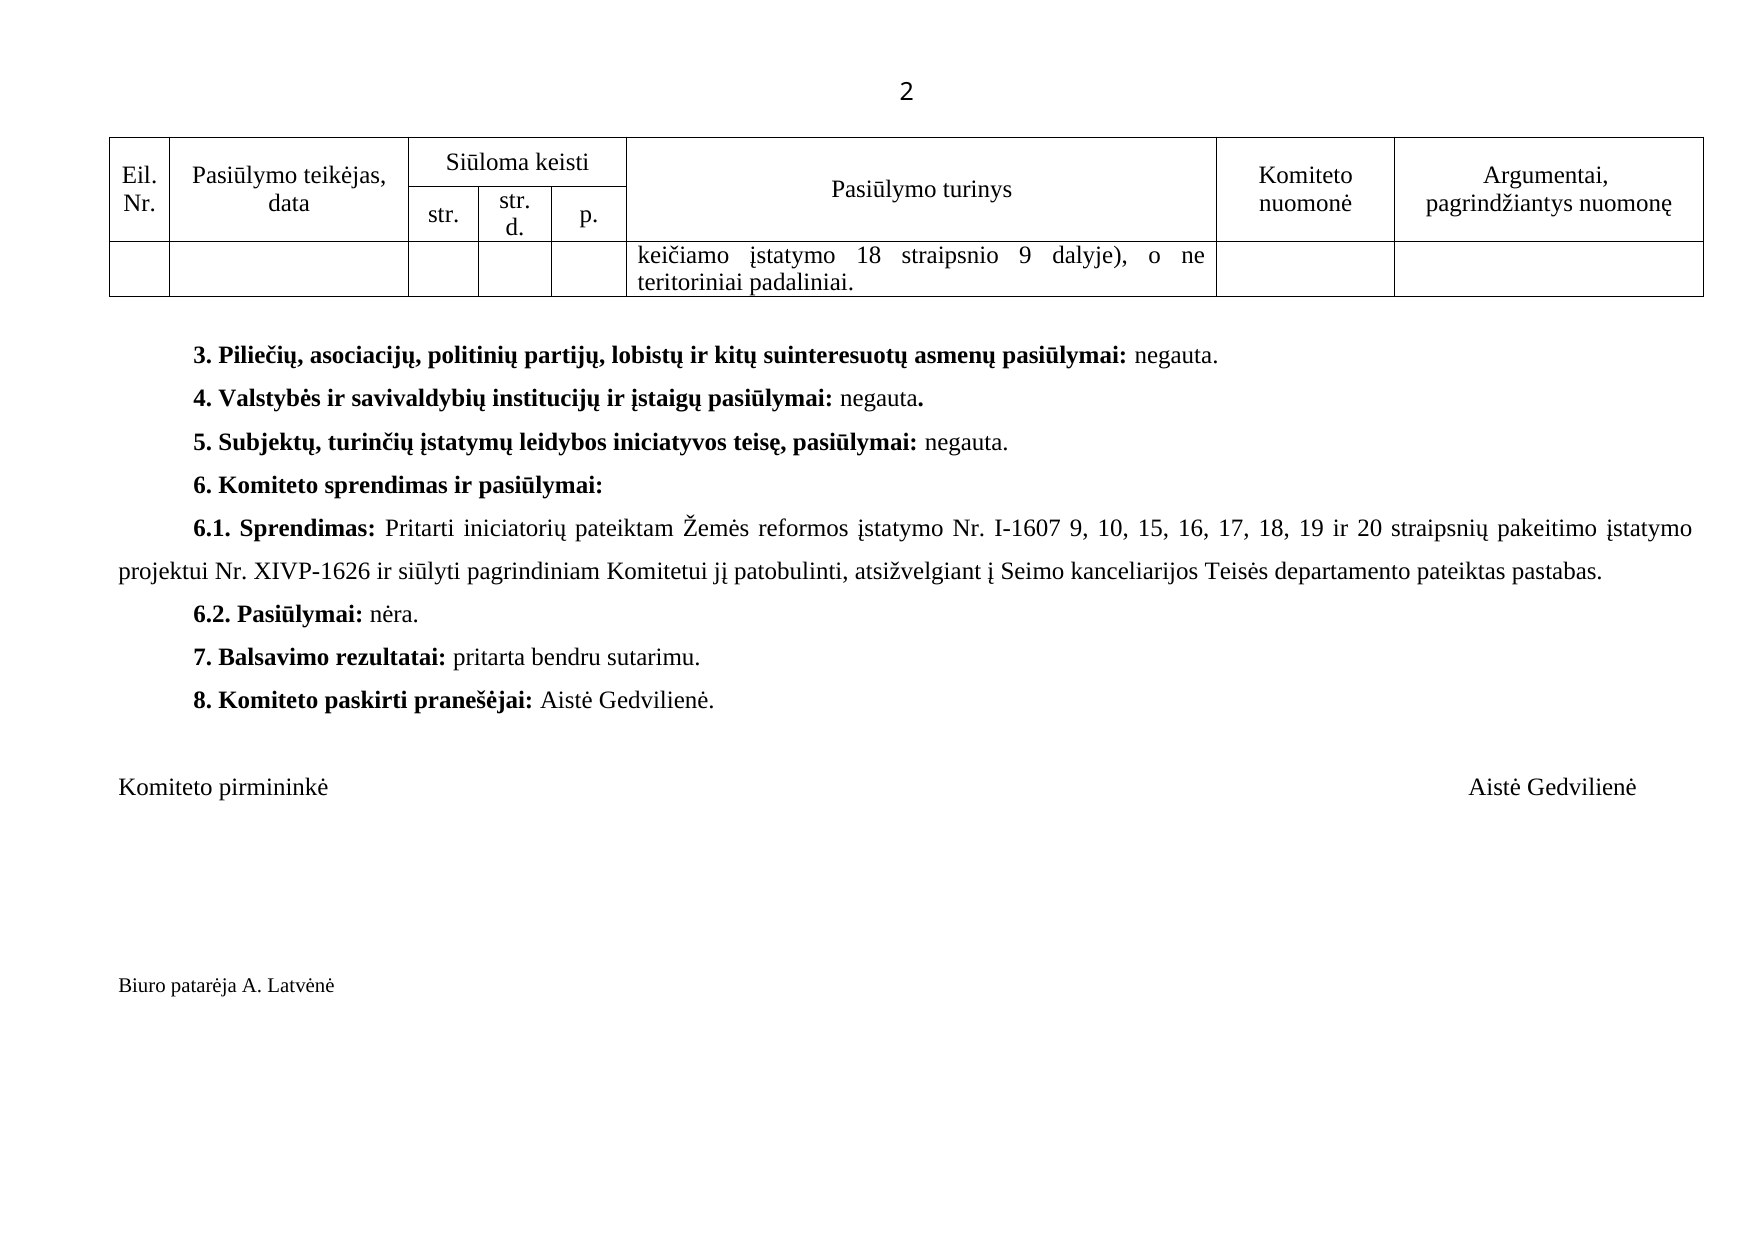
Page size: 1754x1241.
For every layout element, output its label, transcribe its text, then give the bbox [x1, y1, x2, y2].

subtitle 5. Subjektų, turinčių įstatymų leidybos iniciatyvos teisę, pasiūlymai: negauta. [118, 427, 1695, 455]
table_cell [479, 242, 551, 296]
text 8. Komiteto paskirti pranešėjai: Aistė Gedvilienė. [118, 685, 1695, 714]
table_cell [1217, 242, 1394, 296]
text 6. Komiteto sprendimas ir pasiūlymai: [118, 470, 1695, 498]
table_header Komiteto nuomonė [1217, 138, 1394, 241]
table_cell [552, 242, 626, 296]
text Komiteto pirmininkė Aistė Gedvilienė [118, 772, 1695, 800]
table_cell str. d. [479, 187, 551, 241]
table_header Pasiūlymo turinys [627, 138, 1216, 241]
table_cell str. [409, 187, 478, 241]
table_header Eil. Nr. [110, 138, 169, 241]
table_cell [409, 242, 478, 296]
text 7. Balsavimo rezultatai: pritarta bendru sutarimu. [118, 642, 1695, 671]
subtitle 4. Valstybės ir savivaldybių institucijų ir įstaigų pasiūlymai: negauta. [118, 383, 1695, 412]
table_cell [1395, 242, 1703, 296]
text 6.2. Pasiūlymai: nėra. [118, 599, 1695, 628]
table_cell [170, 242, 408, 296]
table_header Pasiūlymo teikėjas, data [170, 138, 408, 241]
table_cell [110, 242, 169, 296]
table_cell keičiamo įstatymo 18 straipsnio 9 dalyje), o ne teritoriniai padaliniai. [627, 242, 1216, 296]
table_cell p. [552, 187, 626, 241]
table_header Argumentai, pagrindžiantys nuomonę [1395, 138, 1703, 241]
subtitle 3. Piliečių, asociacijų, politinių partijų, lobistų ir kitų suinteresuotų asmenų pasiūlymai: negauta. [118, 340, 1695, 369]
table_header Siūloma keisti [409, 138, 626, 186]
text 6.1. Sprendimas: Pritarti iniciatorių pateiktam Žemės reformos įstatymo Nr. I-1607 9, 10, 15, 16, 17, 18, 19 ir 20 straipsnių pakeitimo įstatymo projektui Nr. XIVP-1626 ir siūlyti pagrindiniam Komitetui jį patobulinti, atsižvelgiant į Seimo kanceliarijos Teisės departamento pateiktas pastabas. [118, 513, 1695, 585]
text Biuro patarėja A. Latvėnė [118, 973, 1695, 997]
